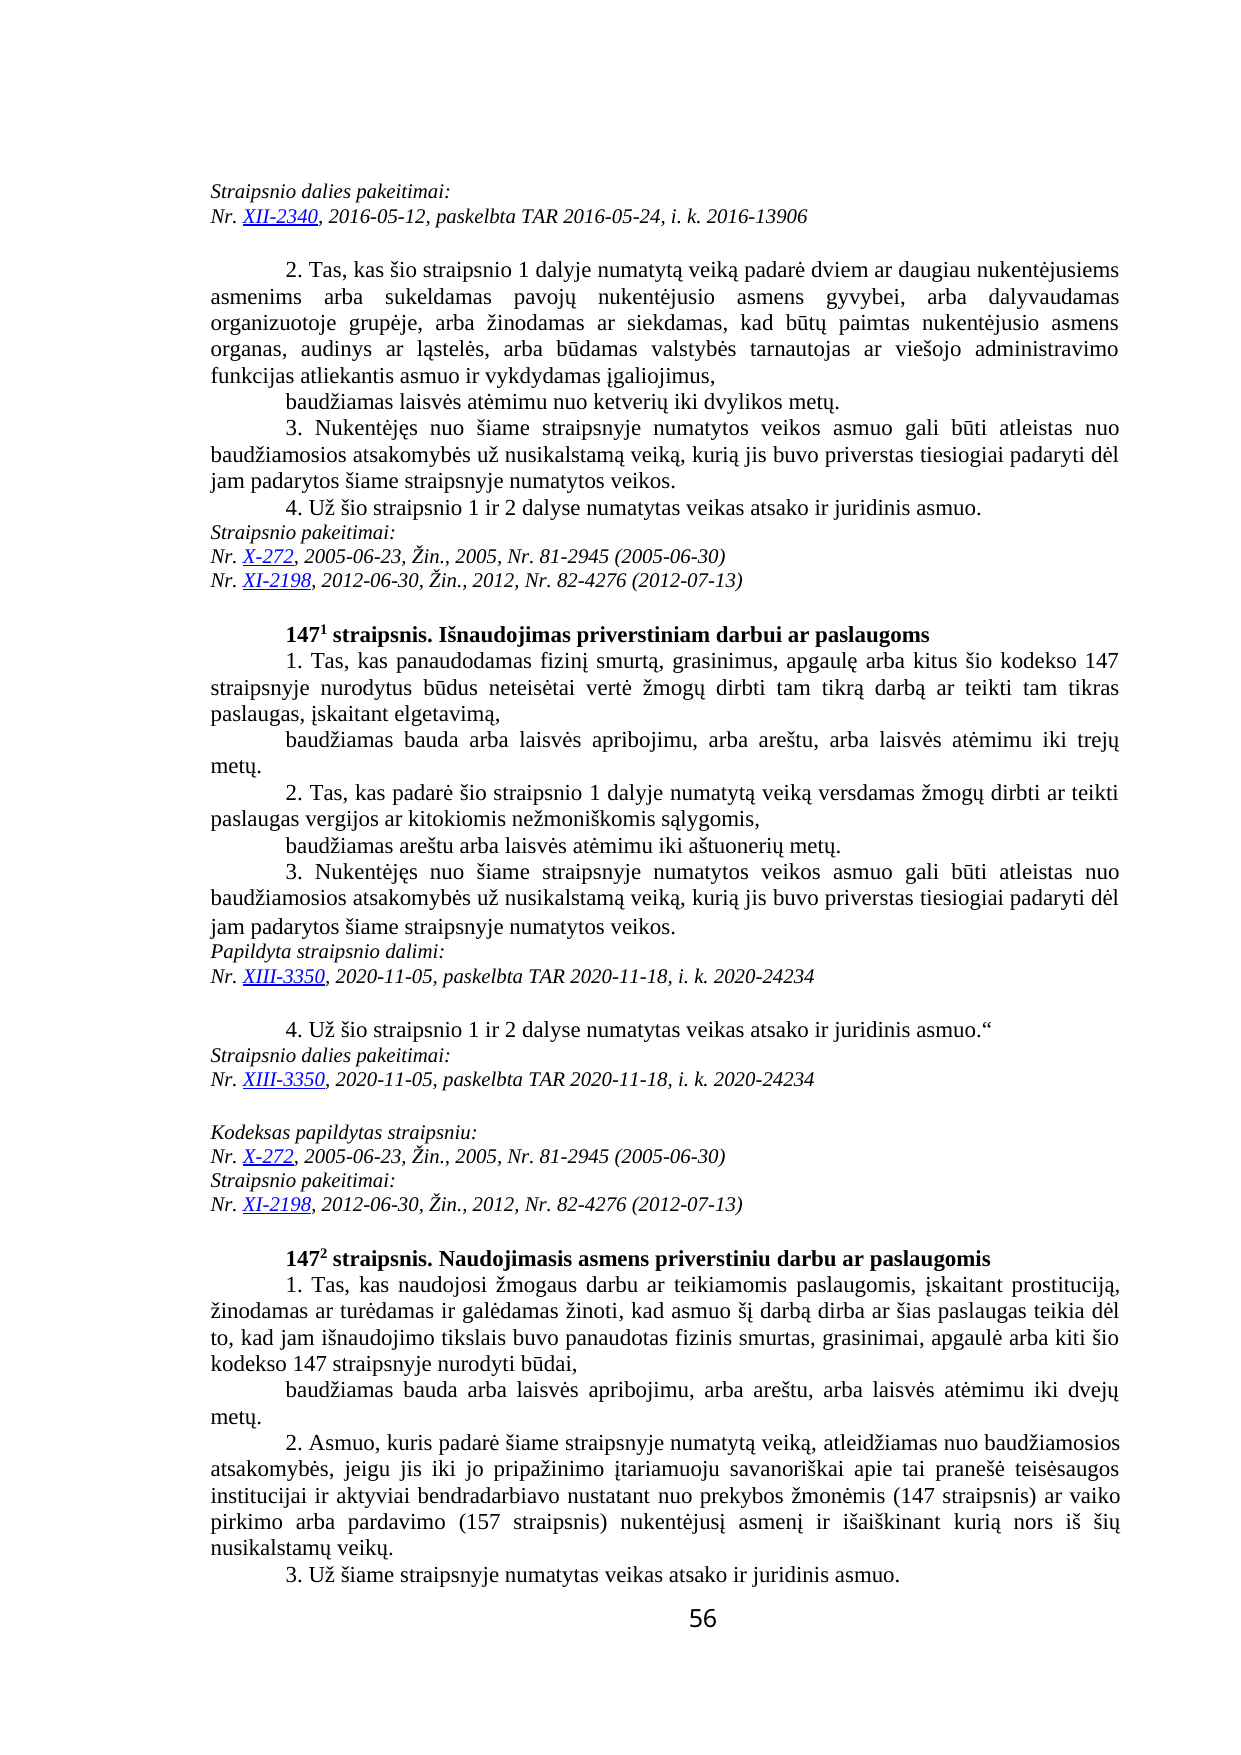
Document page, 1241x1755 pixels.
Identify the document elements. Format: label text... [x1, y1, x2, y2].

text Nr. XIII-3350, 2020-11-05, paskelbta TAR 2020-11-18, i. k. 2020-24234 [210, 1067, 1120, 1091]
text 2. Tas, kas padarė šio straipsnio 1 dalyje numatytą veiką versdamas žmogų dirbti ar teikti paslaugas vergijos ar kitokiomis nežmoniškomis sąlygomis, [210, 779, 1120, 832]
text Nr. XIII-3350, 2020-11-05, paskelbta TAR 2020-11-18, i. k. 2020-24234 [210, 963, 1120, 988]
text 2. Asmuo, kuris padarė šiame straipsnyje numatytą veiką, atleidžiamas nuo baudžiamosios atsakomybės, jeigu jis iki jo pripažinimo įtariamuoju savanoriškai apie tai pranešė teisėsaugos institucijai ir aktyviai bendradarbiavo nustatant nuo prekybos žmonėmis (147 straipsnis) ar vaiko pirkimo arba pardavimo (157 straipsnis) nukentėjusį asmenį ir išaiškinant kurią nors iš šių nusikalstamų veikų. [210, 1429, 1120, 1561]
text 3. Nukentėjęs nuo šiame straipsnyje numatytos veikos asmuo gali būti atleistas nuo baudžiamosios atsakomybės už nusikalstamą veiką, kurią jis buvo priverstas tiesiogiai padaryti dėl jam padarytos šiame straipsnyje numatytos veikos. [210, 858, 1120, 939]
text Nr. X-272, 2005-06-23, Žin., 2005, Nr. 81-2945 (2005-06-30) [210, 544, 1120, 568]
text Nr. X-272, 2005-06-23, Žin., 2005, Nr. 81-2945 (2005-06-30) [210, 1144, 1120, 1168]
text Papildyta straipsnio dalimi: [210, 939, 1120, 963]
text baudžiamas bauda arba laisvės apribojimu, arba areštu, arba laisvės atėmimu iki dvejų metų. [210, 1376, 1120, 1429]
text 3. Nukentėjęs nuo šiame straipsnyje numatytos veikos asmuo gali būti atleistas nuo baudžiamosios atsakomybės už nusikalstamą veiką, kurią jis buvo priverstas tiesiogiai padaryti dėl jam padarytos šiame straipsnyje numatytos veikos. [210, 414, 1120, 493]
text baudžiamas laisvės atėmimu nuo ketverių iki dvylikos metų. [210, 388, 1120, 414]
text 1. Tas, kas panaudodamas fizinį smurtą, grasinimus, apgaulę arba kitus šio kodekso 147 straipsnyje nurodytus būdus neteisėtai vertė žmogų dirbti tam tikrą darbą ar teikti tam tikras paslaugas, įskaitant elgetavimą, [210, 647, 1120, 726]
text baudžiamas bauda arba laisvės apribojimu, arba areštu, arba laisvės atėmimu iki trejų metų. [210, 726, 1120, 779]
text 2. Tas, kas šio straipsnio 1 dalyje numatytą veiką padarė dviem ar daugiau nukentėjusiems asmenims arba sukeldamas pavojų nukentėjusio asmens gyvybei, arba dalyvaudamas organizuotoje grupėje, arba žinodamas ar siekdamas, kad būtų paimtas nukentėjusio asmens organas, audinys ar ląstelės, arba būdamas valstybės tarnautojas ar viešojo administravimo funkcijas atliekantis asmuo ir vykdydamas įgaliojimus, [210, 256, 1120, 388]
text Nr. XI-2198, 2012-06-30, Žin., 2012, Nr. 82-4276 (2012-07-13) [210, 568, 1120, 592]
text 1. Tas, kas naudojosi žmogaus darbu ar teikiamomis paslaugomis, įskaitant prostituciją, žinodamas ar turėdamas ir galėdamas žinoti, kad asmuo šį darbą dirba ar šias paslaugas teikia dėl to, kad jam išnaudojimo tikslais buvo panaudotas fizinis smurtas, grasinimai, apgaulė arba kiti šio kodekso 147 straipsnyje nurodyti būdai, [210, 1271, 1120, 1376]
text Straipsnio pakeitimai: [210, 520, 1120, 544]
text Straipsnio pakeitimai: [210, 1168, 1120, 1192]
text 1471 straipsnis. Išnaudojimas priverstiniam darbui ar paslaugoms [210, 621, 1120, 647]
text Straipsnio dalies pakeitimai: [210, 1043, 1120, 1067]
text Straipsnio dalies pakeitimai: [210, 179, 1120, 203]
text Nr. XI-2198, 2012-06-30, Žin., 2012, Nr. 82-4276 (2012-07-13) [210, 1192, 1120, 1216]
text 3. Už šiame straipsnyje numatytas veikas atsako ir juridinis asmuo. [210, 1561, 1120, 1587]
text 4. Už šio straipsnio 1 ir 2 dalyse numatytas veikas atsako ir juridinis asmuo. [210, 493, 1120, 520]
text Kodeksas papildytas straipsniu: [210, 1119, 1120, 1144]
text baudžiamas areštu arba laisvės atėmimu iki aštuonerių metų. [210, 832, 1120, 858]
text 1472 straipsnis. Naudojimasis asmens priverstiniu darbu ar paslaugomis [210, 1244, 1120, 1271]
text 4. Už šio straipsnio 1 ir 2 dalyse numatytas veikas atsako ir juridinis asmuo.“ [210, 1016, 1120, 1043]
text Nr. XII-2340, 2016-05-12, paskelbta TAR 2016-05-24, i. k. 2016-13906 [210, 203, 1120, 228]
